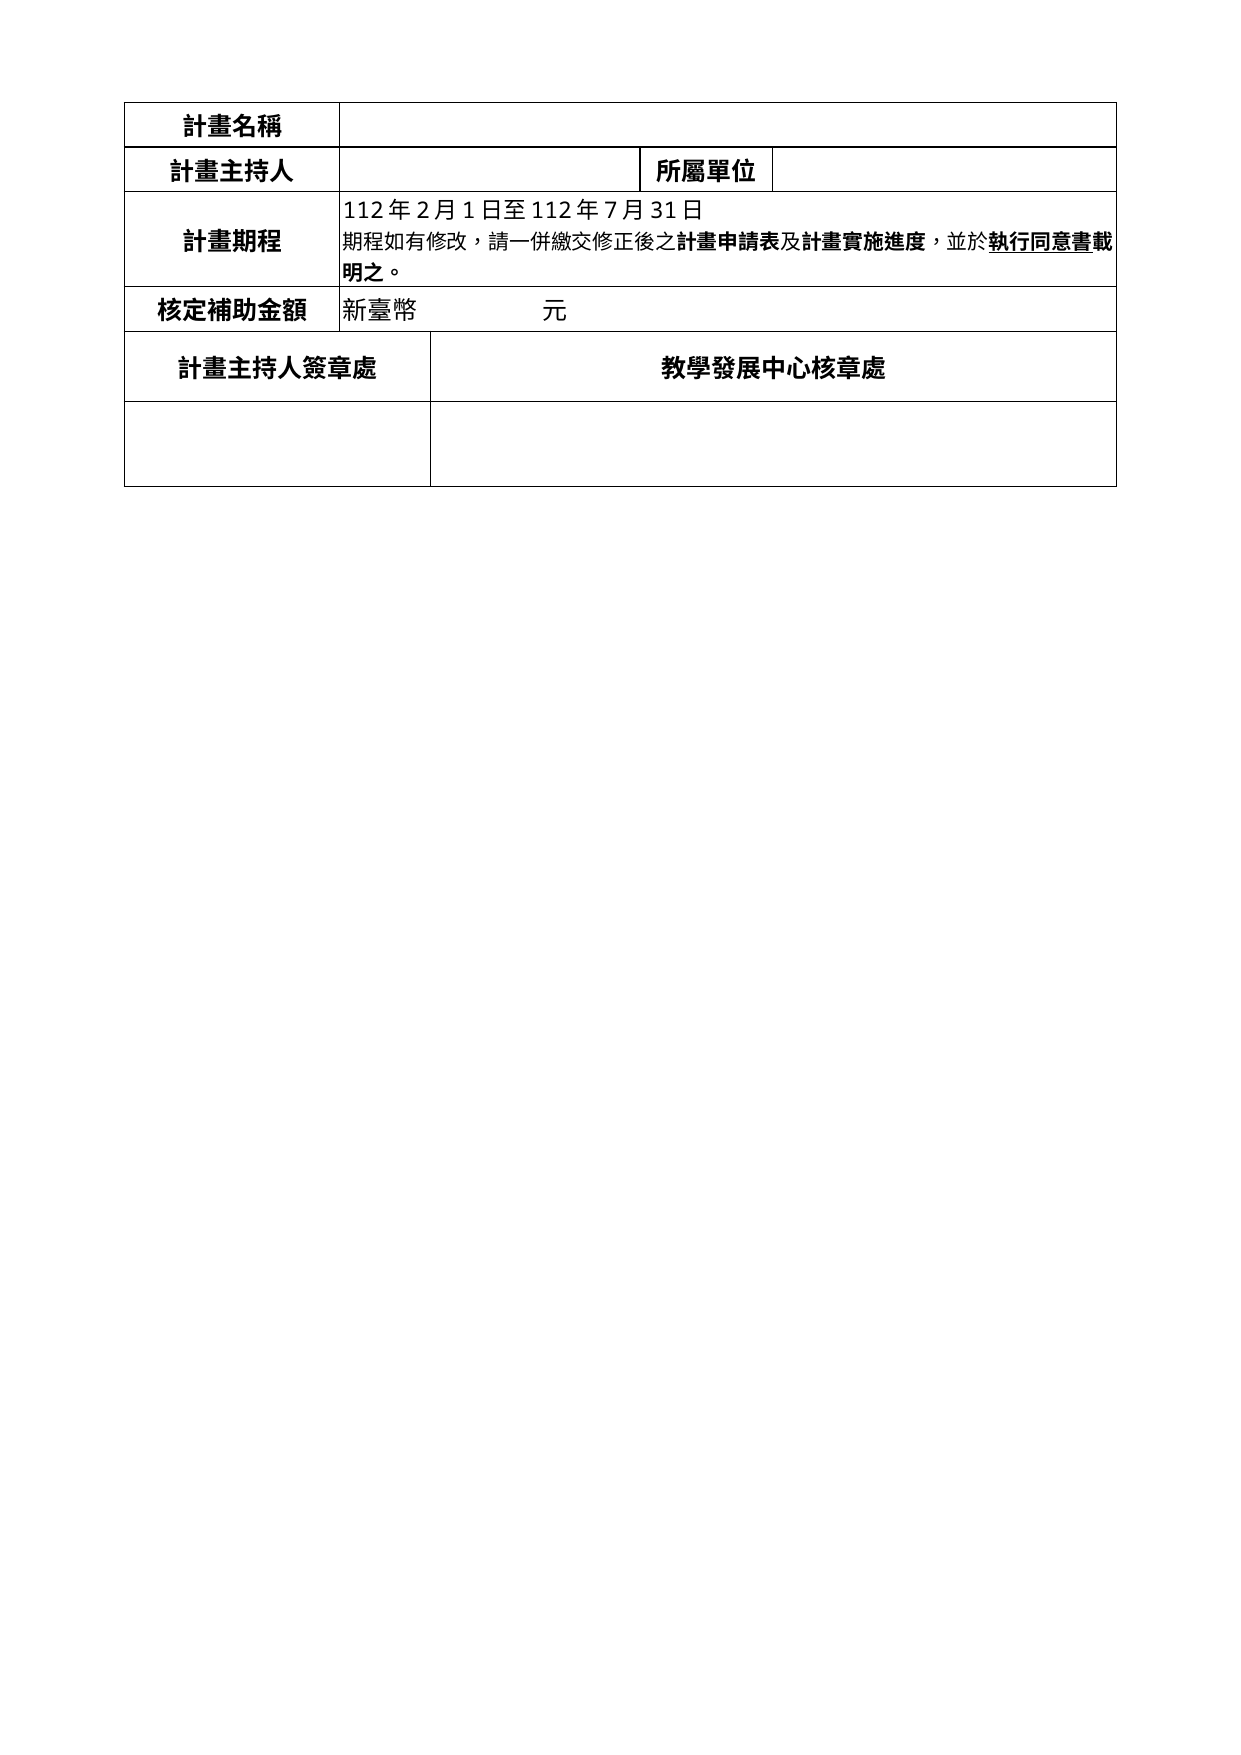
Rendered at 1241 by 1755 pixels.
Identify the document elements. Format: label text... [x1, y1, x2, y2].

table_cell 計畫主持人簽章處 [125, 332, 430, 401]
table_cell 新臺幣 元 [340, 287, 1116, 331]
table_cell [340, 148, 639, 191]
table_cell [125, 402, 430, 486]
table_header [340, 103, 1116, 146]
table_cell 核定補助金額 [125, 287, 339, 331]
table_cell [431, 402, 1116, 486]
table_cell [773, 148, 1116, 191]
table_cell 計畫期程 [125, 192, 339, 286]
table_cell 所屬單位 [641, 148, 772, 191]
table_cell 112年2月1日至112年7月31日 期程如有修改，請一併繳交修正後之計畫申請表及計畫實施進度，並於執行同意書載明之。 [340, 192, 1116, 286]
table_cell 計畫主持人 [125, 148, 339, 191]
table_header 計畫名稱 [125, 103, 339, 146]
table_cell 教學發展中心核章處 [431, 332, 1116, 401]
